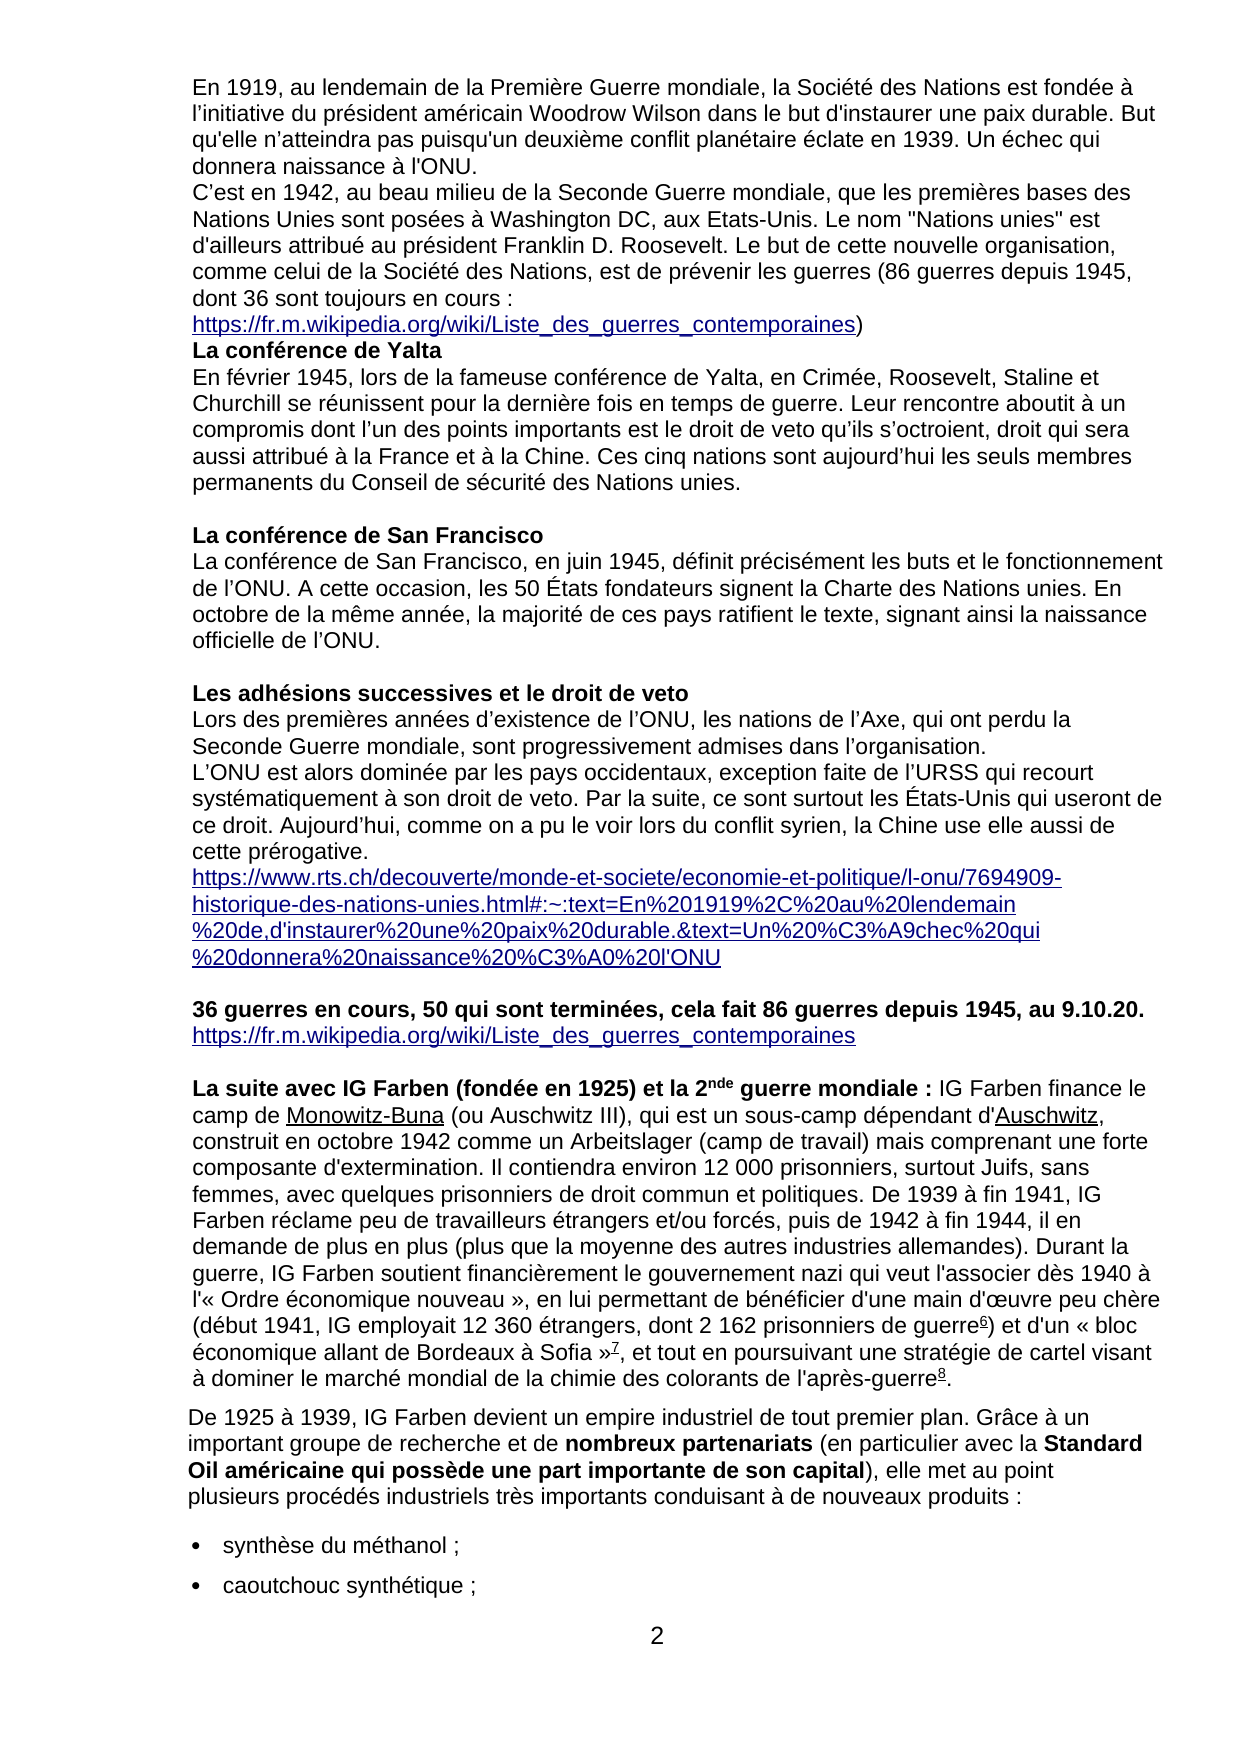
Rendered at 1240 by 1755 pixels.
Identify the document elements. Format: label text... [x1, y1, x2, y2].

text https://www.rts.ch/decouverte/monde-et-societe/economie-et-politique/l-onu/7694909-historique-des-nations-unies.html#:~:text=En%201919%2C%20au%20lendemain%20de,d'instaurer%20une%20paix%20durable.&text=Un%20%C3%A9chec%20qui%20donnera%20naissance%20%C3%A0%20l'ONU [192, 864, 1167, 970]
text De 1925 à 1939, IG Farben devient un empire industriel de tout premier plan. Grâce à un important groupe de recherche et de nombreux partenariats (en particulier avec la Standard Oil américaine qui possède une part importante de son capital), elle met au point plusieurs procédés industriels très importants conduisant à de nouveaux produits : [188, 1404, 1167, 1509]
subtitle Les adhésions successives et le droit de veto [148, 680, 1167, 706]
text Lors des premières années d’existence de l’ONU, les nations de l’Axe, qui ont perdu la Seconde Guerre mondiale, sont progressivement admises dans l’organisation. [192, 706, 1167, 759]
list caoutchouc synthétique ; [188, 1572, 1167, 1598]
text https://fr.m.wikipedia.org/wiki/Liste_des_guerres_contemporaines [192, 1022, 1167, 1049]
text C’est en 1942, au beau milieu de la Seconde Guerre mondiale, que les premières bases des Nations Unies sont posées à Washington DC, aux Etats-Unis. Le nom "Nations unies" est d'ailleurs attribué au président Franklin D. Roosevelt. Le but de cette nouvelle organisation, comme celui de la Société des Nations, est de prévenir les guerres (86 guerres depuis 1945, dont 36 sont toujours en cours : https://fr.m.wikipedia.org/wiki/Liste_des_guerres_contemporaines) [192, 179, 1167, 337]
text En 1919, au lendemain de la Première Guerre mondiale, la Société des Nations est fondée à l’initiative du président américain Woodrow Wilson dans le but d'instaurer une paix durable. But qu'elle n’atteindra pas puisqu'un deuxième conflit planétaire éclate en 1939. Un échec qui donnera naissance à l'ONU. [192, 74, 1167, 179]
text L’ONU est alors dominée par les pays occidentaux, exception faite de l’URSS qui recourt systématiquement à son droit de veto. Par la suite, ce sont surtout les États-Unis qui useront de ce droit. Aujourd’hui, comme on a pu le voir lors du conflit syrien, la Chine use elle aussi de cette prérogative. [192, 759, 1167, 864]
text La conférence de San Francisco, en juin 1945, définit précisément les buts et le fonctionnement de l’ONU. A cette occasion, les 50 États fondateurs signent la Charte des Nations unies. En octobre de la même année, la majorité de ces pays ratifient le texte, signant ainsi la naissance officielle de l’ONU. [192, 548, 1167, 653]
text En février 1945, lors de la fameuse conférence de Yalta, en Crimée, Roosevelt, Staline et Churchill se réunissent pour la dernière fois en temps de guerre. Leur rencontre aboutit à un compromis dont l’un des points importants est le droit de veto qu’ils s’octroient, droit qui sera aussi attribué à la France et à la Chine. Ces cinq nations sont aujourd’hui les seuls membres permanents du Conseil de sécurité des Nations unies. [192, 364, 1167, 495]
text 36 guerres en cours, 50 qui sont terminées, cela fait 86 guerres depuis 1945, au 9.10.20. [192, 996, 1167, 1022]
list synthèse du méthanol ; [188, 1532, 1167, 1559]
text La suite avec IG Farben (fondée en 1925) et la 2nde guerre mondiale : IG Farben finance le camp de Monowitz-Buna (ou Auschwitz III), qui est un sous-camp dépendant d'Auschwitz, construit en octobre 1942 comme un Arbeitslager (camp de travail) mais comprenant une forte composante d'extermination. Il contiendra environ 12 000 prisonniers, surtout Juifs, sans femmes, avec quelques prisonniers de droit commun et politiques. De 1939 à fin 1941, IG Farben réclame peu de travailleurs étrangers et/ou forcés, puis de 1942 à fin 1944, il en demande de plus en plus (plus que la moyenne des autres industries allemandes). Durant la guerre, IG Farben soutient financièrement le gouvernement nazi qui veut l'associer dès 1940 à l'« Ordre économique nouveau », en lui permettant de bénéficier d'une main d'œuvre peu chère (début 1941, IG employait 12 360 étrangers, dont 2 162 prisonniers de guerre6) et d'un « bloc économique allant de Bordeaux à Sofia »7, et tout en poursuivant une stratégie de cartel visant à dominer le marché mondial de la chimie des colorants de l'après-guerre8. [192, 1075, 1167, 1391]
subtitle La conférence de Yalta [148, 337, 1167, 364]
subtitle La conférence de San Francisco [148, 522, 1167, 548]
